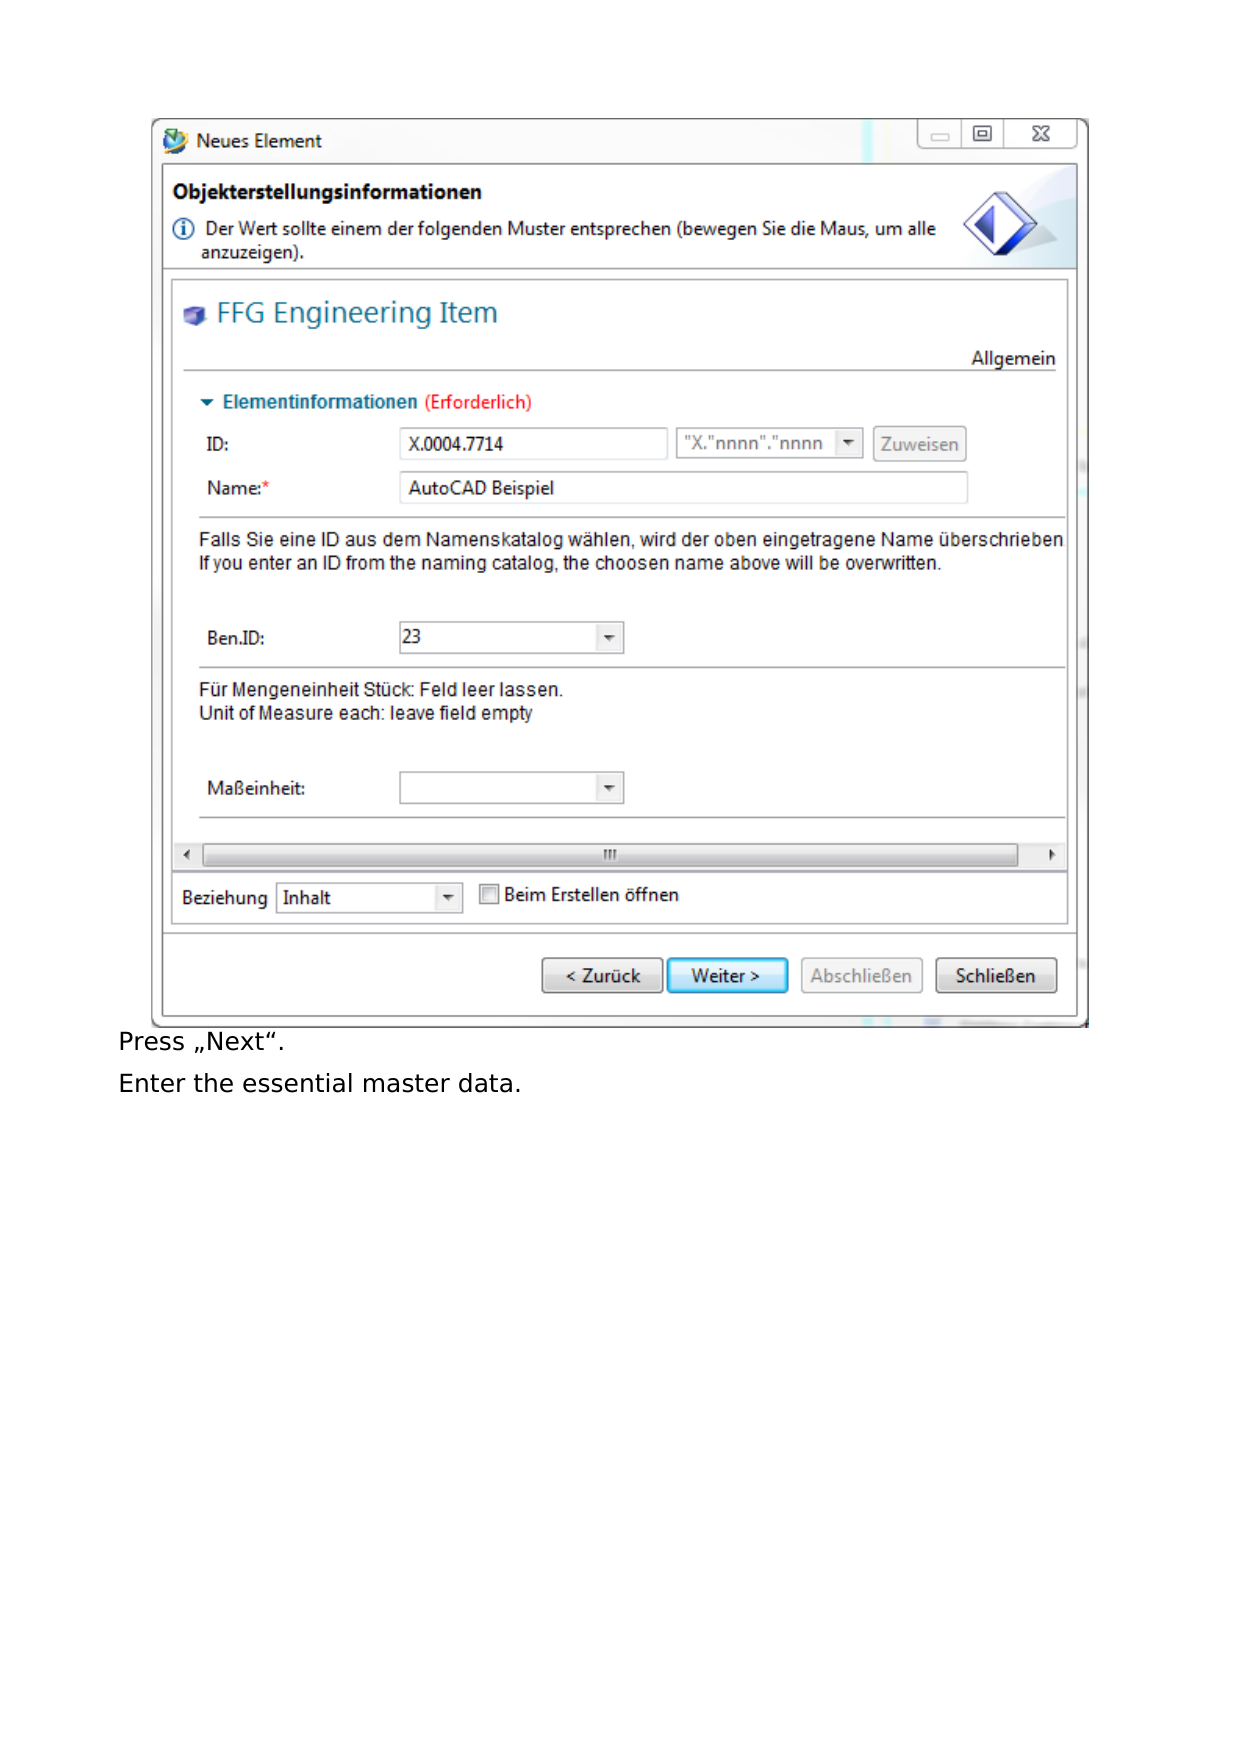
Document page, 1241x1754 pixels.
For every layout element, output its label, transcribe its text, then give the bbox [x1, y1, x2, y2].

text Press „Next“. [118, 172, 1122, 1057]
picture [151, 118, 1089, 1028]
text Enter the essential master data. [118, 1069, 1122, 1098]
